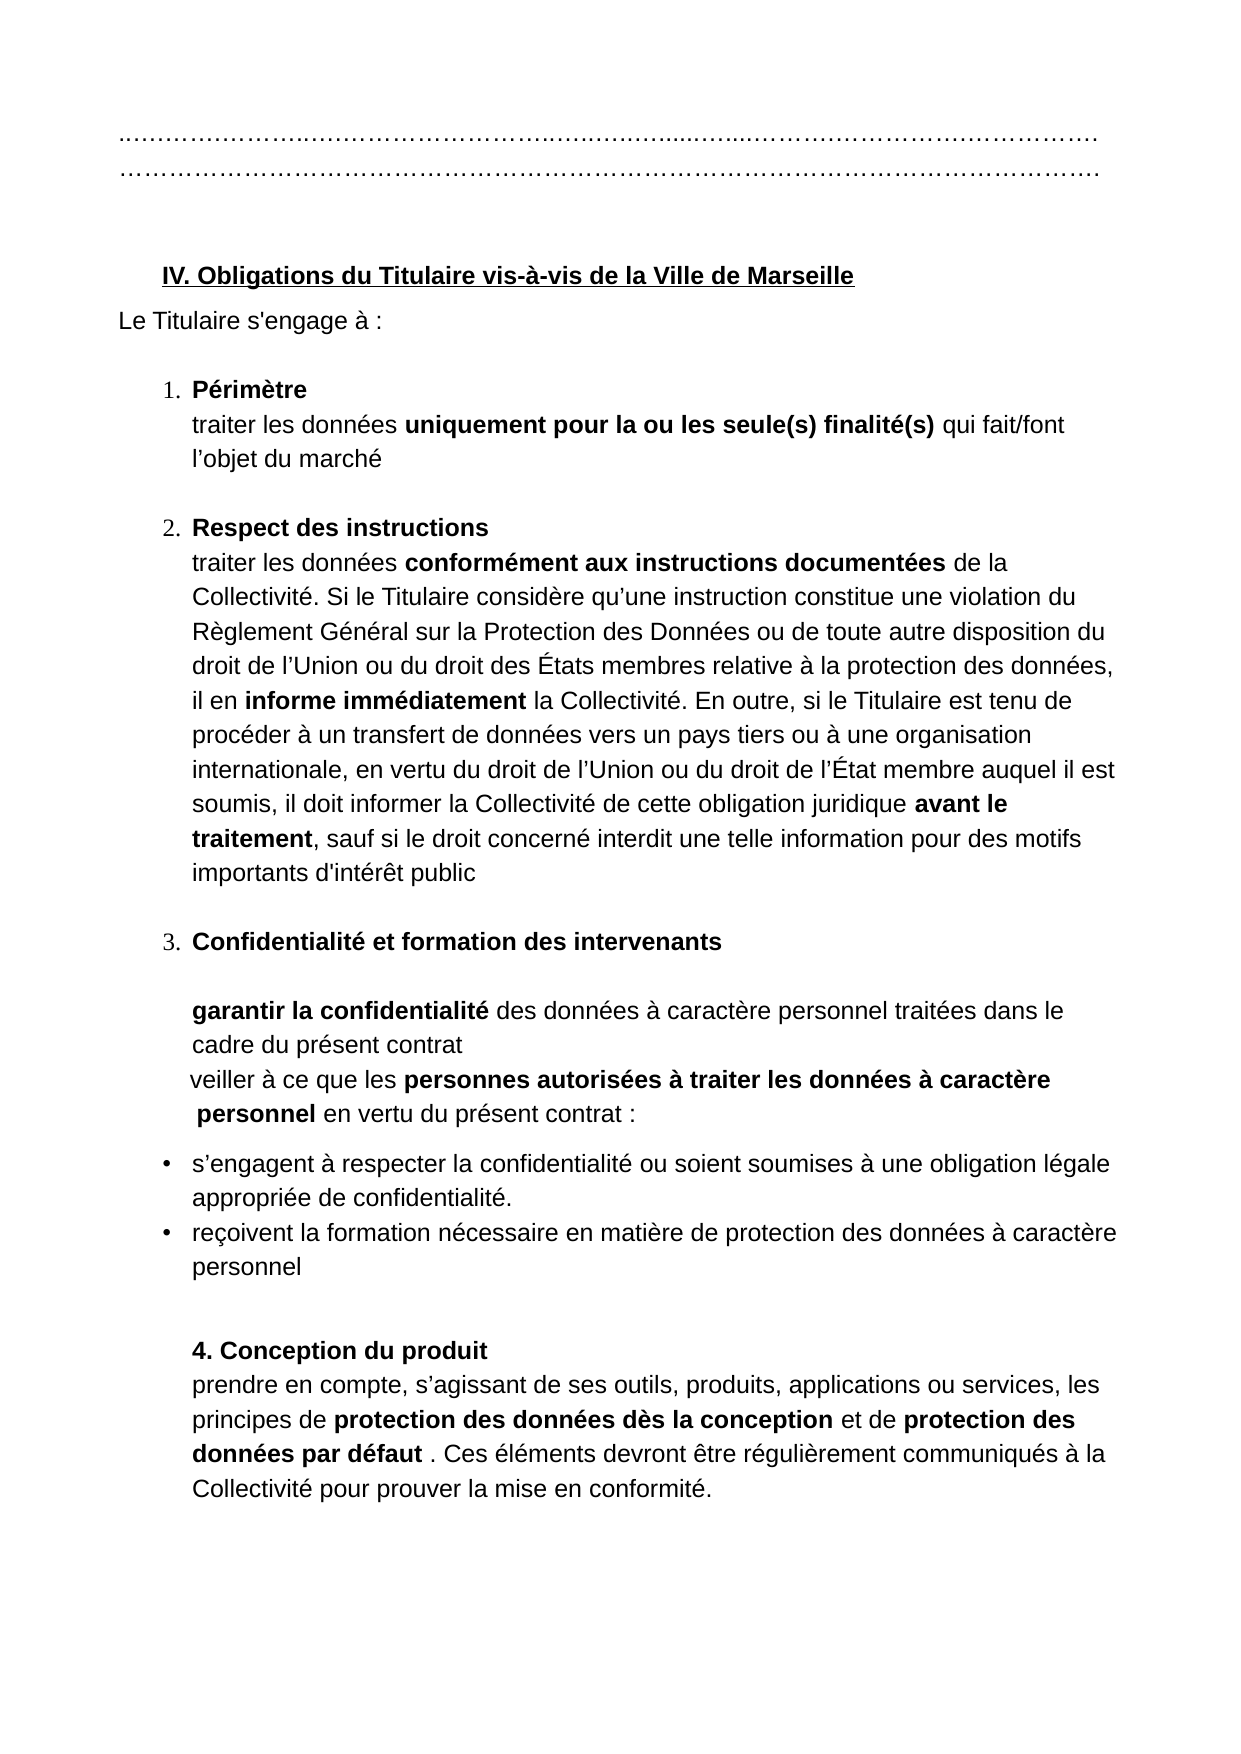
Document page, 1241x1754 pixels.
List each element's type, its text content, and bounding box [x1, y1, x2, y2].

list reçoivent la formation nécessaire en matière de protection des données à caractère personnel [162, 1218, 1122, 1315]
text Le Titulaire s'engage à : [118, 306, 1122, 369]
list Périmètre traiter les données uniquement pour la ou les seule(s) finalité(s) qui fait/font l’objet du marché [162, 375, 1122, 507]
text ..….…….………..….……………………..…..…..…......…....……….…………….…………….………………………………………………………………………………………………………. [118, 118, 1122, 216]
text veiller à ce que les personnes autorisées à traiter les données à caractère personnel en vertu du présent contrat : [118, 1065, 1122, 1128]
list 4. Conception du produit prendre en compte, s’agissant de ses outils, produits, applications ou services, les principes de protection des données dès la conception et de protection des données par défaut . Ces éléments devront être régulièrement communiqués à la Collectivité pour prouver la mise en conformité. [162, 1336, 1122, 1537]
list s’engagent à respecter la confidentialité ou soient soumises à une obligation légale appropriée de confidentialité. [162, 1148, 1122, 1212]
list Confidentialité et formation des intervenants garantir la confidentialité des données à caractère personnel traitées dans le cadre du présent contrat [162, 927, 1122, 1059]
subtitle IV. Obligations du Titulaire vis-à-vis de la Ville de Marseille [162, 261, 1122, 290]
list Respect des instructions traiter les données conformément aux instructions documentées de la Collectivité. Si le Titulaire considère qu’une instruction constitue une violation du Règlement Général sur la Protection des Données ou de toute autre disposition du droit de l’Union ou du droit des États membres relative à la protection des données, il en informe immédiatement la Collectivité. En outre, si le Titulaire est tenu de procéder à un transfert de données vers un pays tiers ou à une organisation internationale, en vertu du droit de l’Union ou du droit de l’État membre auquel il est soumis, il doit informer la Collectivité de cette obligation juridique avant le traitement, sauf si le droit concerné interdit une telle information pour des motifs importants d'intérêt public [162, 513, 1122, 921]
